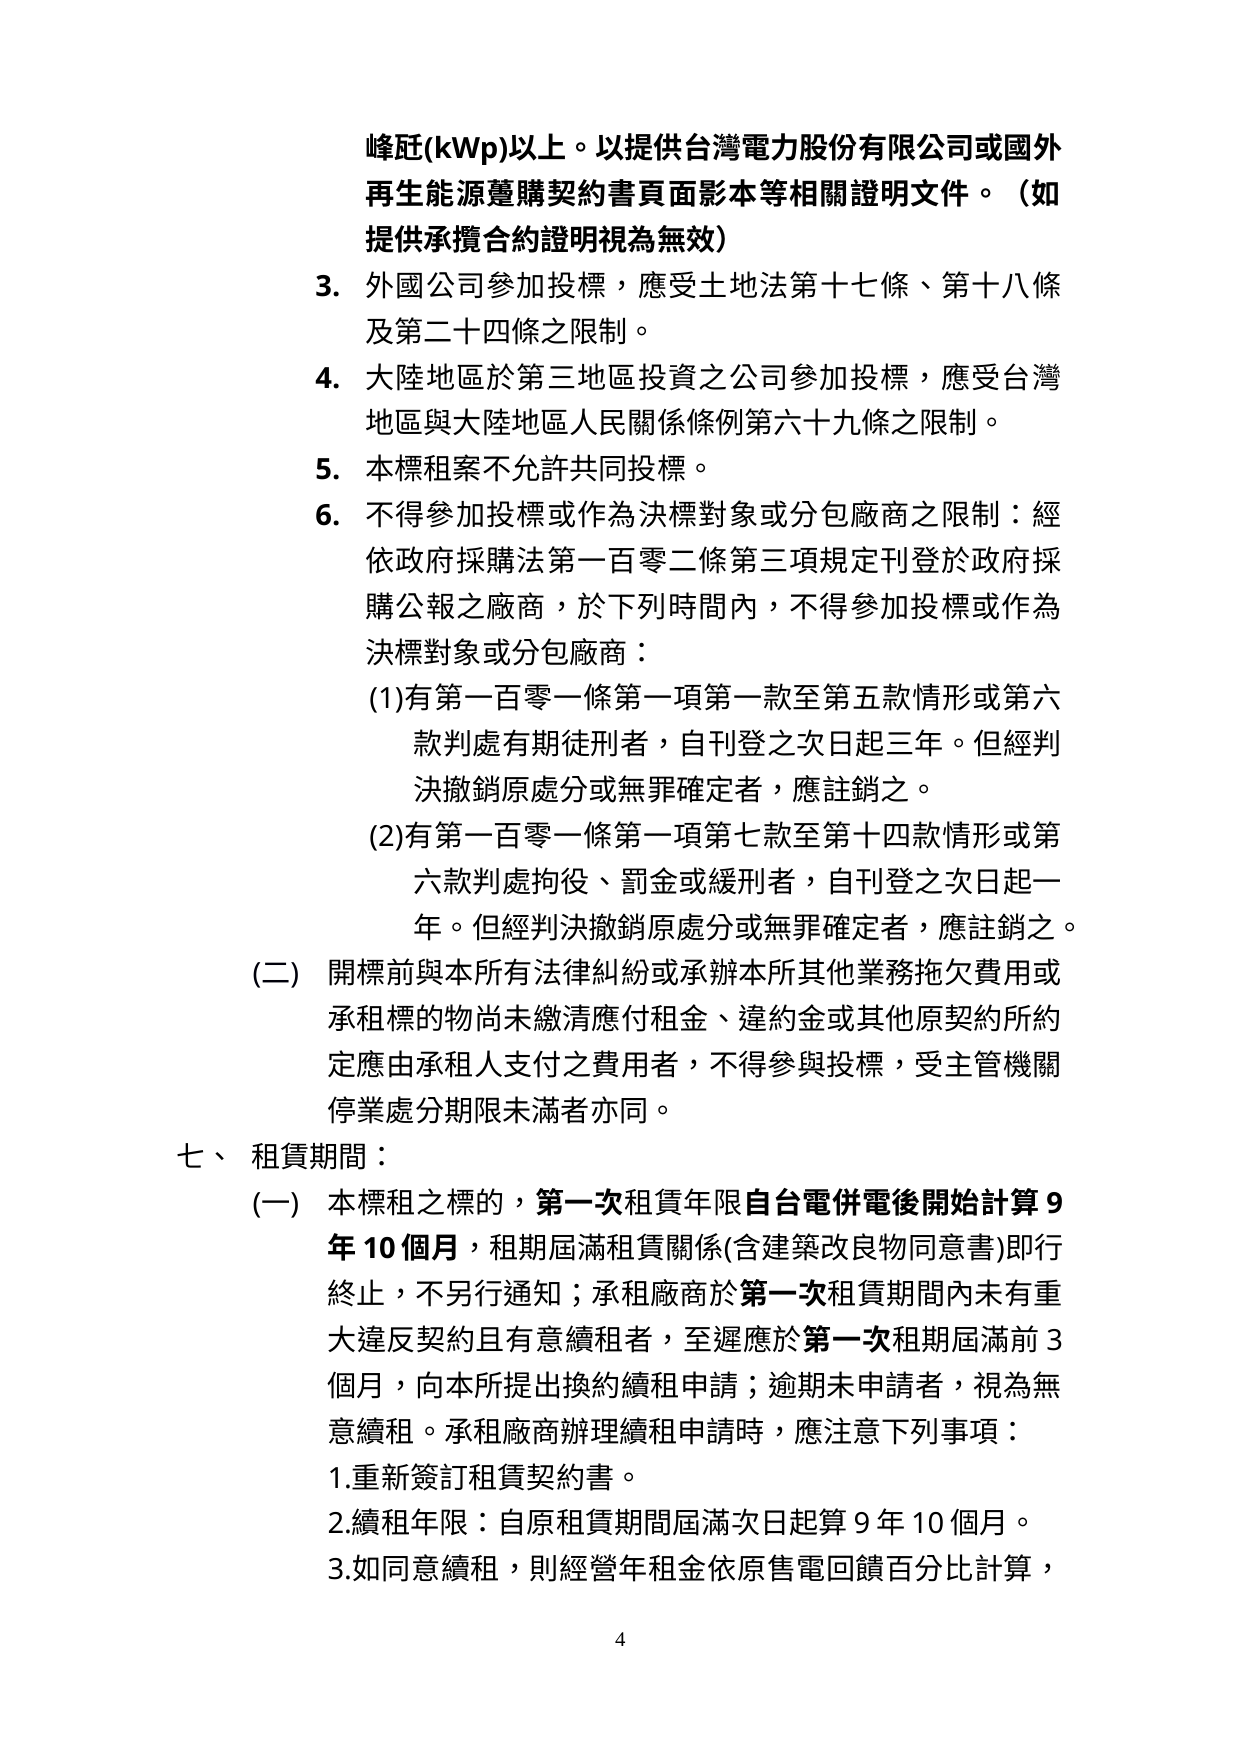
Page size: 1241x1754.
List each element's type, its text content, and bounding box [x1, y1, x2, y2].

text 2.續租年限：自原租賃期間屆滿次日起算9年10個月。 [327, 1497, 1063, 1543]
list 租賃期間： [176, 1131, 1063, 1176]
text 1.重新簽訂租賃契約書。 [327, 1451, 1063, 1497]
list 本標租案不允許共同投標。 [315, 443, 1063, 489]
list 本標租之標的，第一次租賃年限自台電併電後開始計算9年10個月，租期屆滿租賃關係(含建築改良物同意書)即行終止，不另行通知；承租廠商於第一次租賃期間內未有重大違反契約且有意續租者，至遲應於第一次租期屆滿前3個月，向本所提出換約續租申請；逾期未申請者，視為無意續租。承租廠商辦理續租申請時，應注意下列事項： [252, 1176, 1063, 1451]
list 開標前與本所有法律糾紛或承辦本所其他業務拖欠費用或承租標的物尚未繳清應付租金、違約金或其他原契約所約定應由承租人支付之費用者，不得參與投標，受主管機關停業處分期限未滿者亦同。 [252, 947, 1063, 1131]
text (1)有第一百零一條第一項第一款至第五款情形或第六款判處有期徒刑者，自刊登之次日起三年。但經判決撤銷原處分或無罪確定者，應註銷之。 [369, 672, 1063, 810]
text (2)有第一百零一條第一項第七款至第十四款情形或第六款判處拘役、罰金或緩刑者，自刊登之次日起一年。但經判決撤銷原處分或無罪確定者，應註銷之。 [369, 810, 1063, 947]
list 外國公司參加投標，應受土地法第十七條、第十八條及第二十四條之限制。 [315, 260, 1063, 351]
list 大陸地區於第三地區投資之公司參加投標，應受台灣地區與大陸地區人民關係條例第六十九條之限制。 [315, 351, 1063, 443]
list 不得參加投標或作為決標對象或分包廠商之限制：經依政府採購法第一百零二條第三項規定刊登於政府採購公報之廠商，於下列時間內，不得參加投標或作為決標對象或分包廠商： [315, 489, 1063, 672]
text 3.如同意續租，則經營年租金依原售電回饋百分比計算， [327, 1543, 1063, 1589]
list 峰瓩(kWp)以上。以提供台灣電力股份有限公司或國外再生能源躉購契約書頁面影本等相關證明文件。（如提供承攬合約證明視為無效） [315, 122, 1063, 260]
